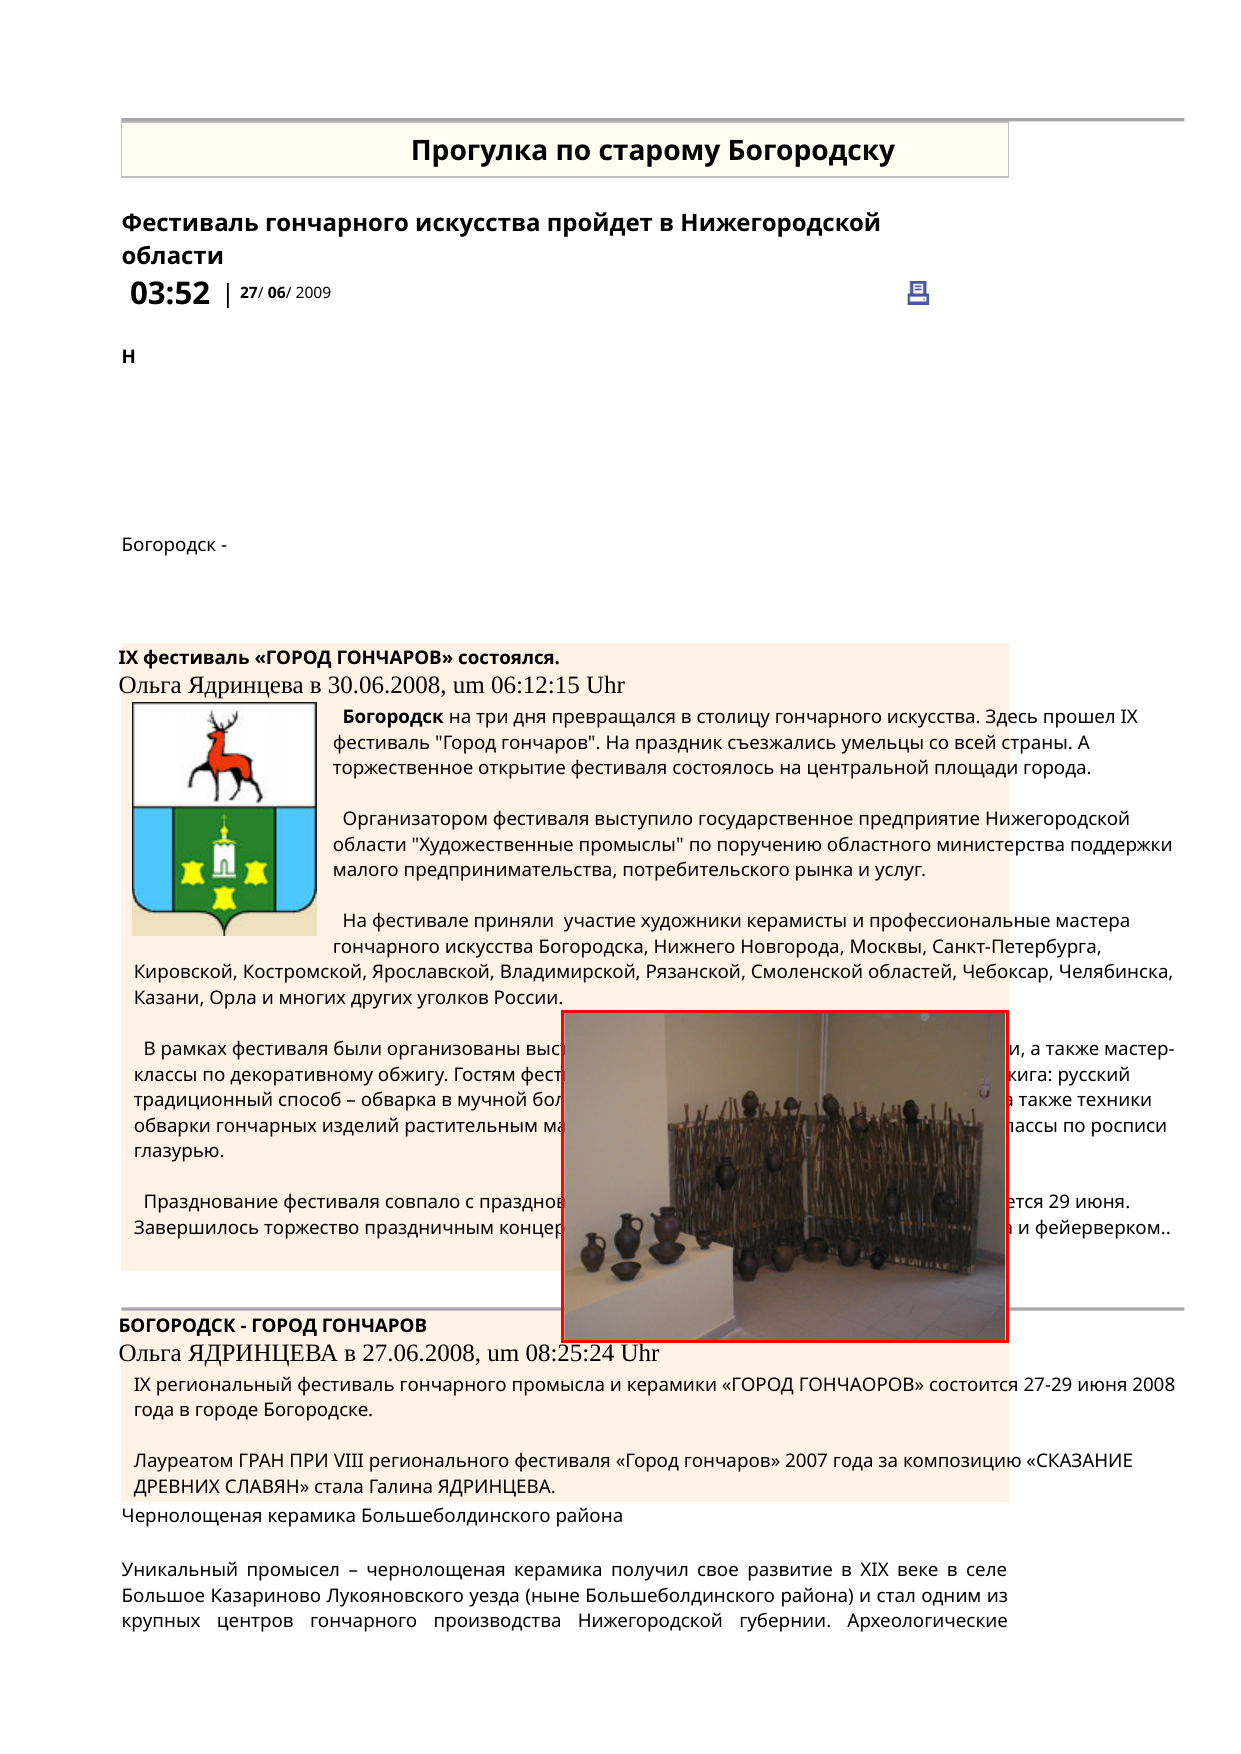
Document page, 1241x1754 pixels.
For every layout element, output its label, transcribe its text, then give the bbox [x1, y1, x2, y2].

table_header Прогулка по старому Богородску [122, 123, 1008, 176]
table_header БОГОРОДСК - ГОРОД ГОНЧАРОВ Ольга ЯДРИНЦЕВА в 27.06.2008, um 08:25:24 Uhr [121, 1311, 1009, 1368]
table_cell [132, 1241, 561, 1270]
table_header 03:52 [130, 271, 221, 314]
table_header [121, 702, 132, 1241]
table_header [336, 271, 852, 314]
table_header Н Богородск [121, 178, 1009, 643]
picture [132, 702, 317, 936]
table_header Фестиваль гончарного искусства пройдет в Нижегородской области [121, 206, 929, 271]
table_header | [221, 271, 240, 314]
table_header [852, 271, 929, 314]
table_cell [121, 1241, 132, 1270]
table_header IX фестиваль «ГОРОД ГОНЧАРОВ» состоялся. Ольга Ядринцева в 30.06.2008, um 06:12:15 Uhr [121, 643, 1009, 701]
table_header - Чернолощеная керамика Большеболдинского района Уникальный промысел – чернолощеная керамика получил свое развитие в XIX веке в селе Большое Казариново Лукояновского уезда (ныне Большеболдинского района) и стал одним из крупных центров гончарного производства Нижегородской губернии. Археологические [121, 1502, 1009, 1633]
table_header [121, 1370, 132, 1500]
picture [907, 281, 930, 305]
table_cell [121, 271, 130, 314]
table_header 27/ 06/ 2009 [240, 271, 336, 314]
table_header Богородск на три дня превращался в столицу гончарного искусства. Здесь прошел IX фестиваль "Город гончаров". На праздник съезжались умельцы со всей страны. А торжественное открытие фестиваля состоялось на центральной площади города. Организатором фестиваля выступило государственное предприятие Нижегородской области "Художественные промыслы" по поручению областного министерства поддержки малого предпринимательства, потребительского рынка и услуг. На фестивале приняли участие художники керамисты и профессиональные мастера гончарного искусства Богородска, Нижнего Новгорода, Москвы, Санкт-Петербурга, Кировской, Костромской, Ярославской, Владимирской, Рязанской, Смоленской областей, Чебоксар, Челябинска, Казани, Орла и многих других уголков России. В рамках фестиваля были организованы выставки-ярмарки керамики и гончарной продукции, а также мастер-классы по декоративному обжигу. Гостям фестиваля были представлены несколько техник обжига: русский традиционный способ – обварка в мучной болтушке, традиционная японская техника – раку, а также техники обварки гончарных изделий растительным маслом и молоком. Также организованы мастер-классы по росписи глазурью. Празднование фестиваля совпало с празднованием Дня города Богородска, который отмечается 29 июня. Завершилось торжество праздничным концертом певца и композитора Александра Морозова и фейерверком.. [132, 702, 1009, 1241]
picture [564, 1013, 1006, 1340]
table_header IX региональный фестиваль гончарного промысла и керамики «ГОРОД ГОНЧАОРОВ» состоится 27-29 июня 2008 года в городе Богородске. Лауреатом ГРАН ПРИ VIII регионального фестиваля «Город гончаров» 2007 года за композицию «СКАЗАНИЕ ДРЕВНИХ СЛАВЯН» стала Галина ЯДРИНЦЕВА. [132, 1370, 1009, 1500]
